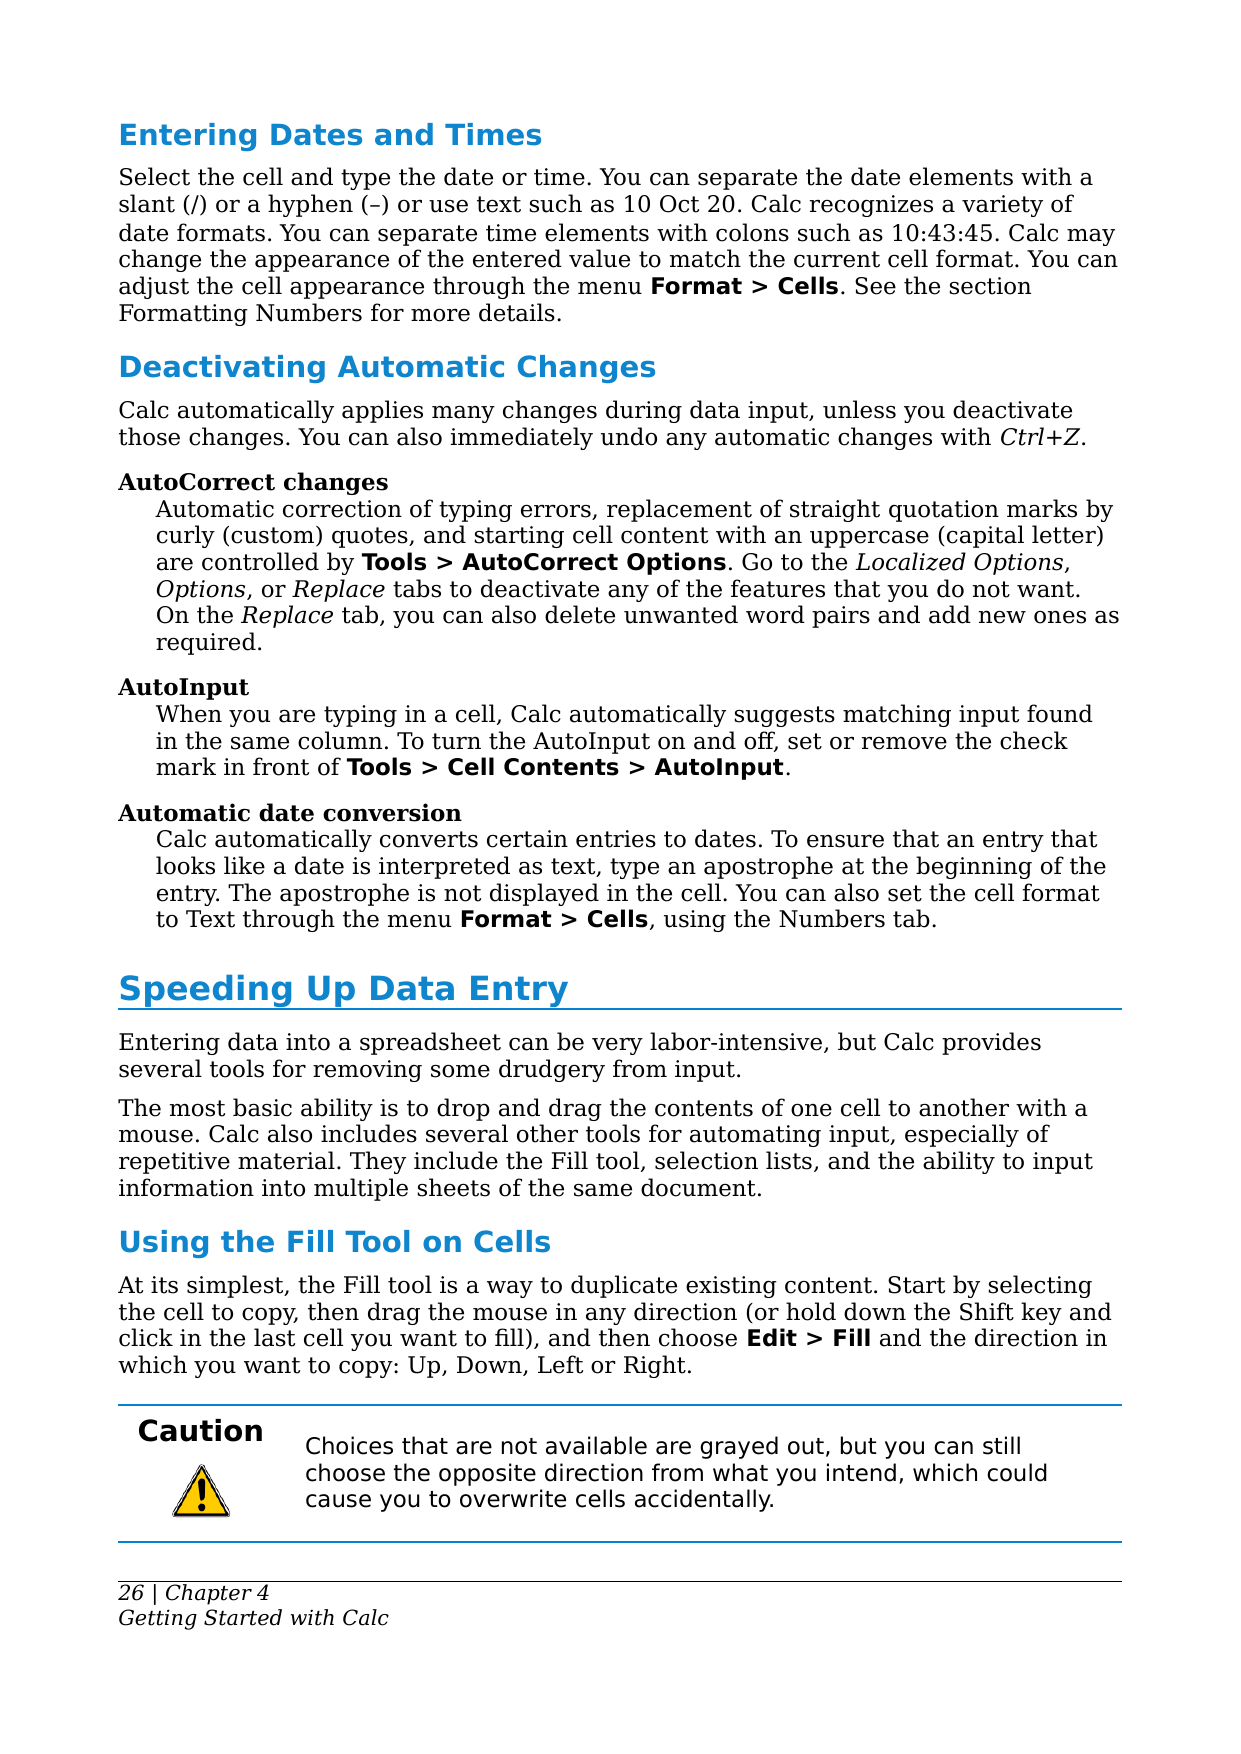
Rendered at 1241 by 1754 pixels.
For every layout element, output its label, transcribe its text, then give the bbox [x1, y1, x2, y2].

text AutoCorrect changes [118, 469, 1122, 496]
text Entering data into a spreadsheet can be very labor-intensive, but Calc provides several tools for removing some drudgery from input. [118, 1029, 1122, 1082]
text Select the cell and type the date or time. You can separate the date elements with a slant (/) or a hyphen (–) or use text such as 10 Oct 20. Calc recognizes a variety of date formats. You can separate time elements with colons such as 10:43:45. Calc may change the appearance of the entered value to match the current cell format. You can adjust the cell appearance through the menu Format > Cells. See the section Formatting Numbers for more details. [118, 164, 1122, 327]
text At its simplest, the Fill tool is a way to duplicate existing content. Start by selecting the cell to copy, then drag the mouse in any direction (or hold down the Shift key and click in the last cell you want to fill), and then choose Edit > Fill and the direction in which you want to copy: Up, Down, Left or Right. [118, 1272, 1122, 1379]
picture [168, 1460, 233, 1521]
text Calc automatically converts certain entries to dates. To ensure that an entry that looks like a date is interpreted as text, type an apostrophe at the beginning of the entry. The apostrophe is not displayed in the cell. You can also set the cell format to Text through the menu Format > Cells, using the Numbers tab. [156, 826, 1122, 933]
text When you are typing in a cell, Calc automatically suggests matching input found in the same column. To turn the AutoInput on and off, set or remove the check mark in front of Tools > Cell Contents > AutoInput. [156, 701, 1122, 781]
text Automatic date conversion [118, 799, 1122, 826]
subtitle Deactivating Automatic Changes [118, 351, 1122, 385]
subtitle Using the Fill Tool on Cells [118, 1226, 1122, 1260]
subtitle Entering Dates and Times [118, 118, 1122, 152]
text The most basic ability is to drop and drag the contents of one cell to another with a mouse. Calc also includes several other tools for automating input, especially of repetitive material. They include the Fill tool, selection lists, and the ability to input information into multiple sheets of the same document. [118, 1095, 1122, 1202]
table_header Caution [118, 1406, 283, 1541]
text Calc automatically applies many changes during data input, unless you deactivate those changes. You can also immediately undo any automatic changes with Ctrl+Z. [118, 397, 1122, 451]
text AutoInput [118, 674, 1122, 701]
table_header Choices that are not available are grayed out, but you can still choose the opposite direction from what you intend, which could cause you to overwrite cells accidentally. [283, 1406, 1122, 1541]
subtitle Speeding Up Data Entry [118, 969, 1122, 1008]
text Automatic correction of typing errors, replacement of straight quotation marks by curly (custom) quotes, and starting cell content with an uppercase (capital letter) are controlled by Tools > AutoCorrect Options. Go to the Localized Options, Options, or Replace tabs to deactivate any of the features that you do not want. On the Replace tab, you can also delete unwanted word pairs and add new ones as required. [156, 496, 1122, 656]
